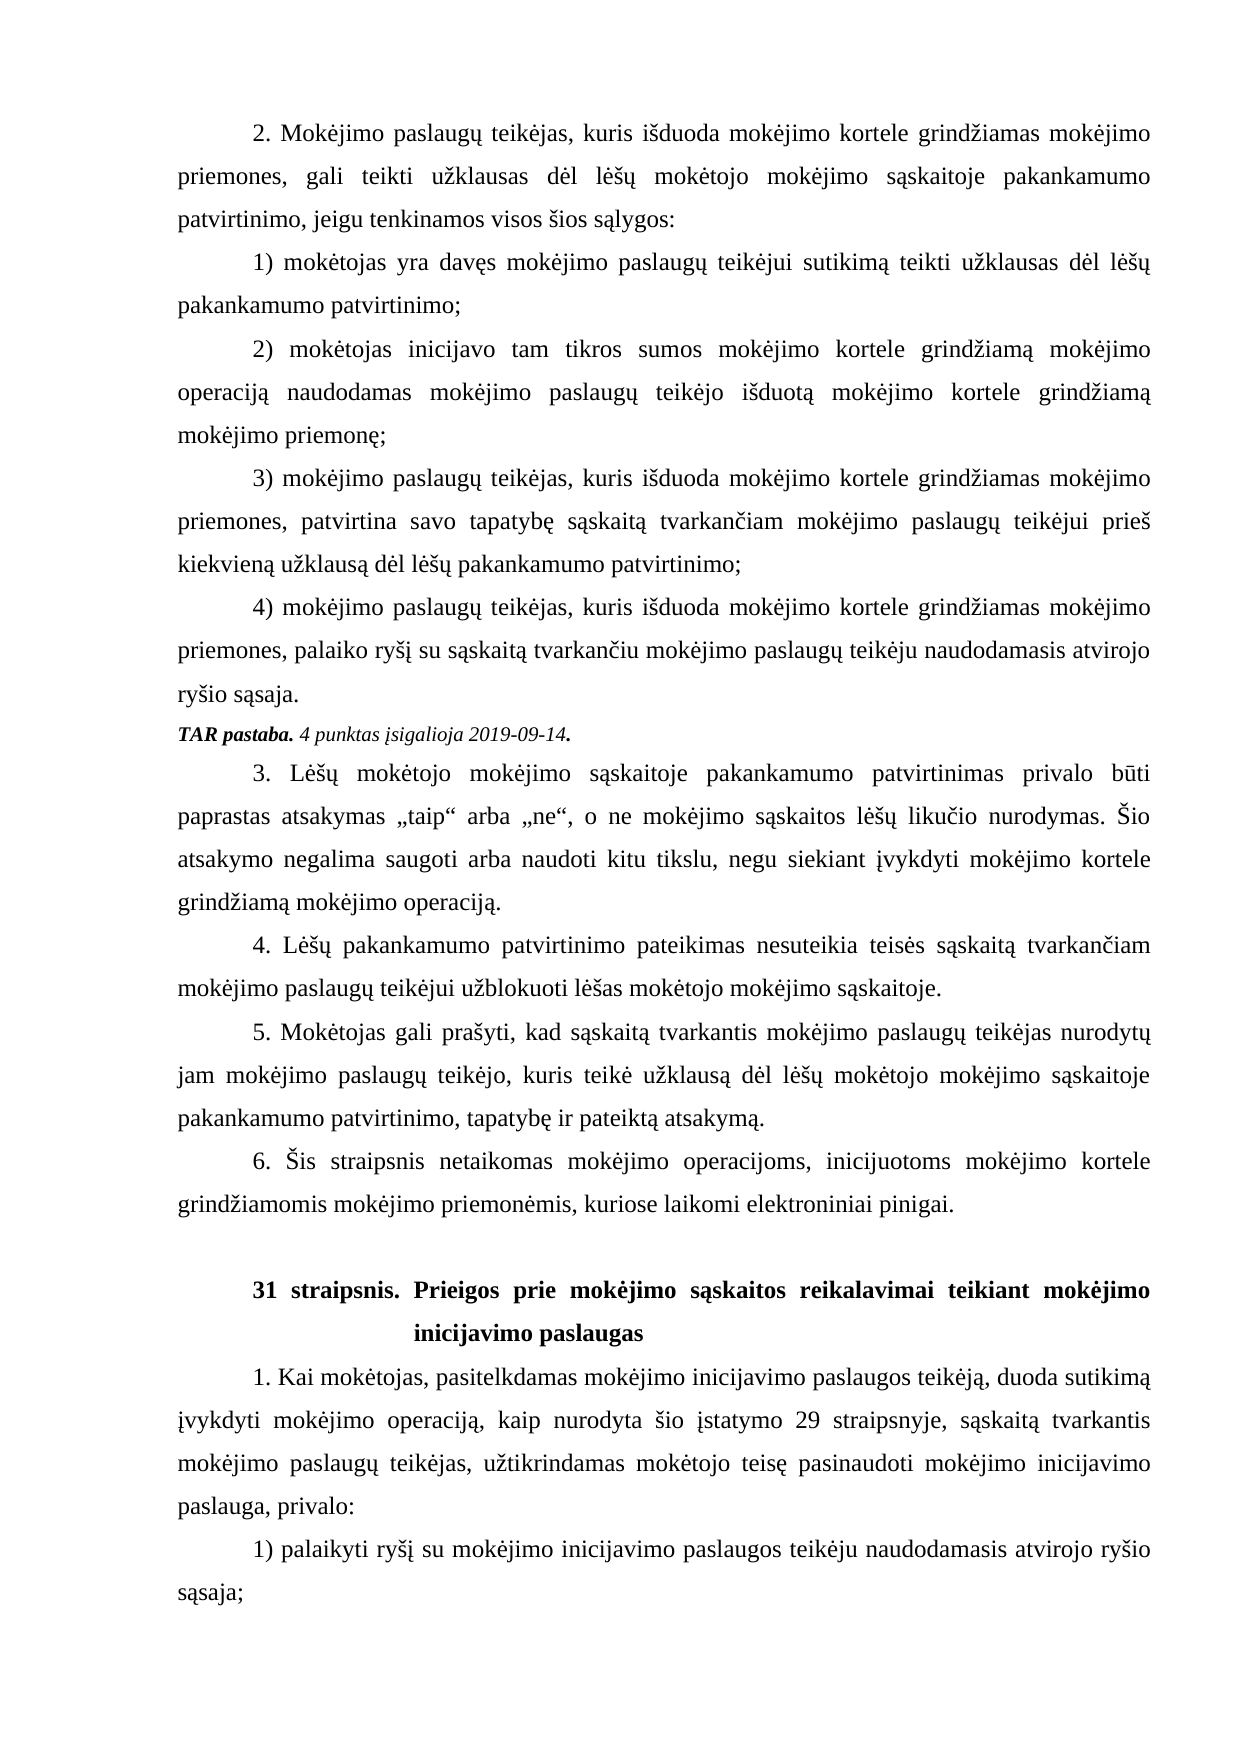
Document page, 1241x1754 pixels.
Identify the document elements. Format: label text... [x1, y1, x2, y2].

text 3. Lėšų mokėtojo mokėjimo sąskaitoje pakankamumo patvirtinimas privalo būti paprastas atsakymas „taip“ arba „ne“, o ne mokėjimo sąskaitos lėšų likučio nurodymas. Šio atsakymo negalima saugoti arba naudoti kitu tikslu, negu siekiant įvykdyti mokėjimo kortele grindžiamą mokėjimo operaciją. [177, 758, 1152, 916]
text 3) mokėjimo paslaugų teikėjas, kuris išduoda mokėjimo kortele grindžiamas mokėjimo priemones, patvirtina savo tapatybę sąskaitą tvarkančiam mokėjimo paslaugų teikėjui prieš kiekvieną užklausą dėl lėšų pakankamumo patvirtinimo; [177, 463, 1152, 578]
text 6. Šis straipsnis netaikomas mokėjimo operacijoms, inicijuotoms mokėjimo kortele grindžiamomis mokėjimo priemonėmis, kuriose laikomi elektroniniai pinigai. [177, 1146, 1152, 1218]
text 4) mokėjimo paslaugų teikėjas, kuris išduoda mokėjimo kortele grindžiamas mokėjimo priemones, palaiko ryšį su sąskaitą tvarkančiu mokėjimo paslaugų teikėju naudodamasis atvirojo ryšio sąsaja. [177, 592, 1152, 707]
text 1. Kai mokėtojas, pasitelkdamas mokėjimo inicijavimo paslaugos teikėją, duoda sutikimą įvykdyti mokėjimo operaciją, kaip nurodyta šio įstatymo 29 straipsnyje, sąskaitą tvarkantis mokėjimo paslaugų teikėjas, užtikrindamas mokėtojo teisę pasinaudoti mokėjimo inicijavimo paslauga, privalo: [177, 1362, 1152, 1520]
text 1) mokėtojas yra davęs mokėjimo paslaugų teikėjui sutikimą teikti užklausas dėl lėšų pakankamumo patvirtinimo; [177, 247, 1152, 319]
text 2) mokėtojas inicijavo tam tikros sumos mokėjimo kortele grindžiamą mokėjimo operaciją naudodamas mokėjimo paslaugų teikėjo išduotą mokėjimo kortele grindžiamą mokėjimo priemonę; [177, 334, 1152, 449]
text 4. Lėšų pakankamumo patvirtinimo pateikimas nesuteikia teisės sąskaitą tvarkančiam mokėjimo paslaugų teikėjui užblokuoti lėšas mokėtojo mokėjimo sąskaitoje. [177, 930, 1152, 1002]
text 5. Mokėtojas gali prašyti, kad sąskaitą tvarkantis mokėjimo paslaugų teikėjas nurodytų jam mokėjimo paslaugų teikėjo, kuris teikė užklausą dėl lėšų mokėtojo mokėjimo sąskaitoje pakankamumo patvirtinimo, tapatybę ir pateiktą atsakymą. [177, 1017, 1152, 1132]
text TAR pastaba. 4 punktas įsigalioja 2019-09-14. [177, 722, 1152, 746]
text 1) palaikyti ryšį su mokėjimo inicijavimo paslaugos teikėju naudodamasis atvirojo ryšio sąsaja; [177, 1534, 1152, 1606]
text 31 straipsnis. Prieigos prie mokėjimo sąskaitos reikalavimai teikiant mokėjimo inicijavimo paslaugas [252, 1275, 1152, 1347]
text 2. Mokėjimo paslaugų teikėjas, kuris išduoda mokėjimo kortele grindžiamas mokėjimo priemones, gali teikti užklausas dėl lėšų mokėtojo mokėjimo sąskaitoje pakankamumo patvirtinimo, jeigu tenkinamos visos šios sąlygos: [177, 118, 1152, 233]
